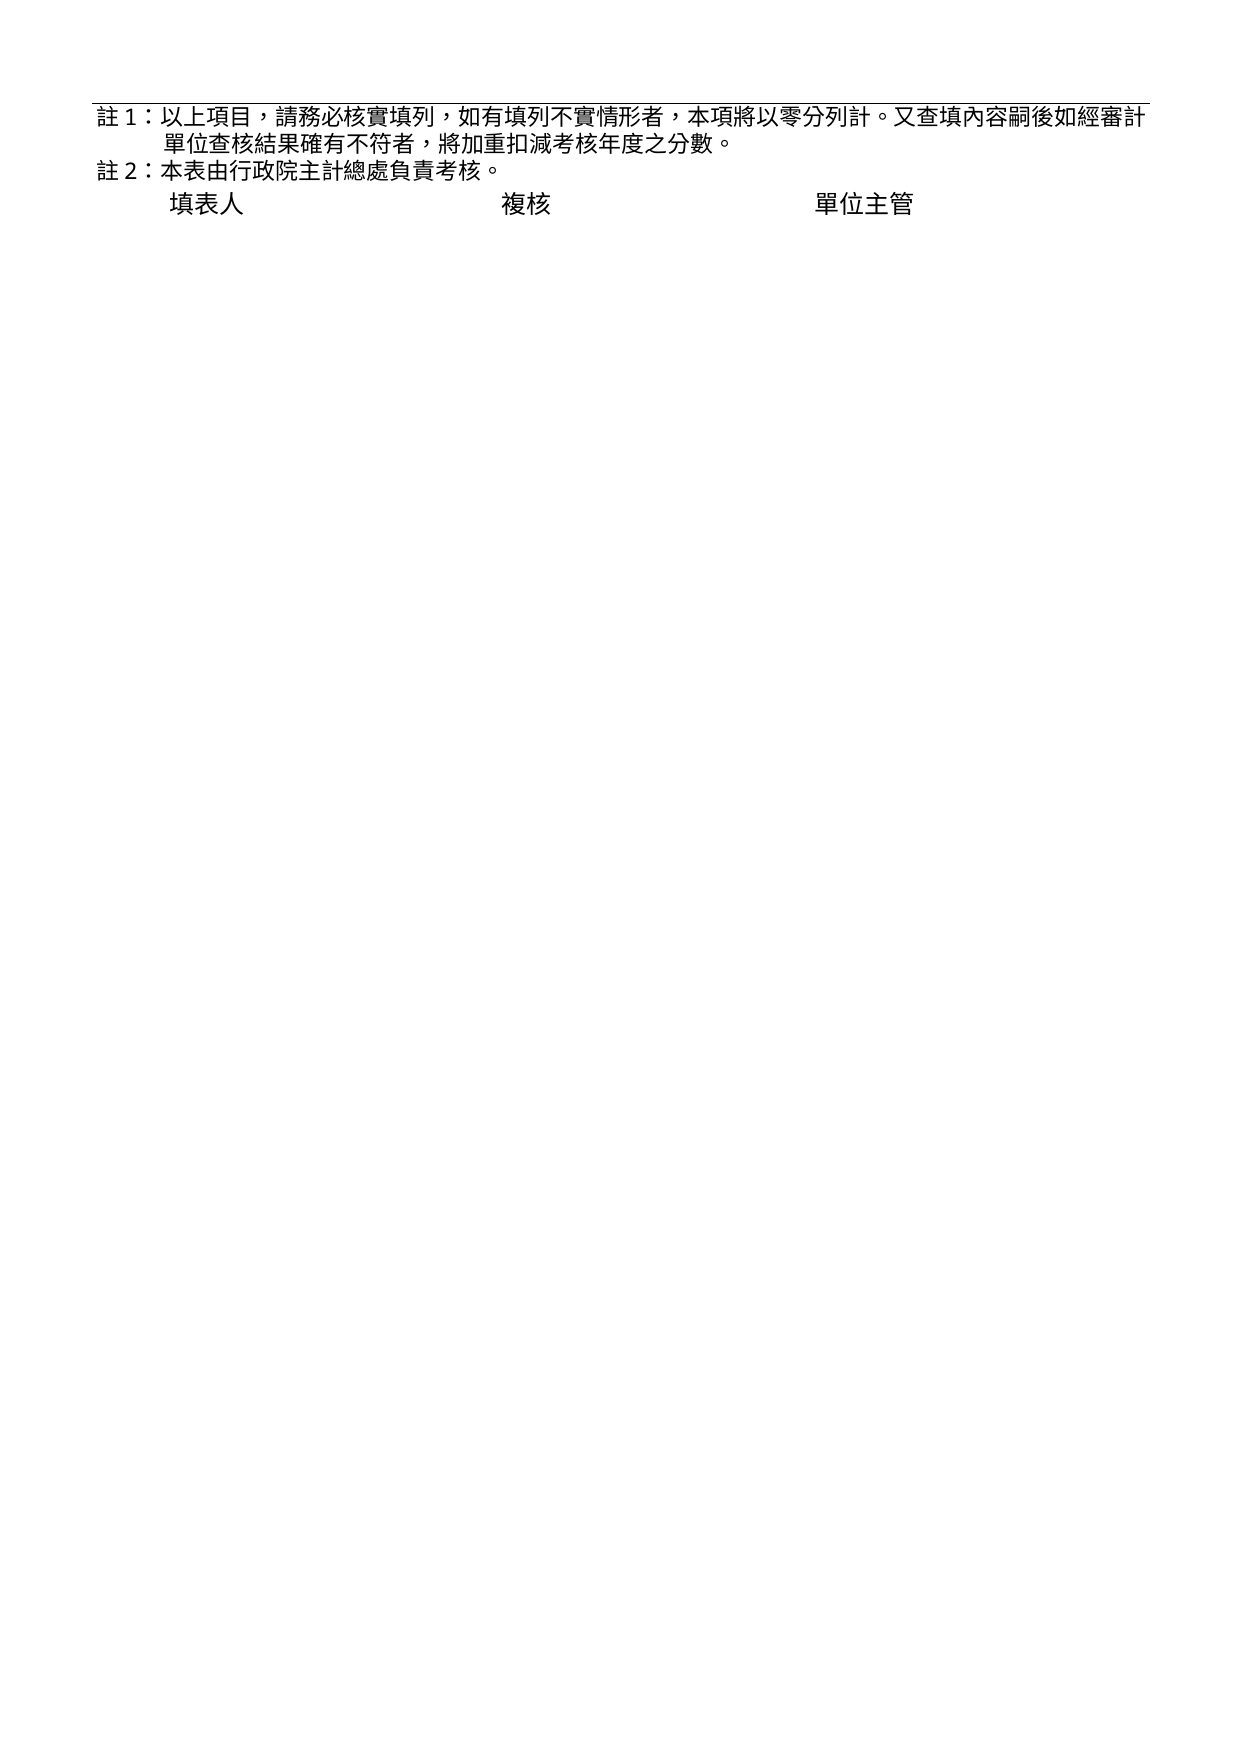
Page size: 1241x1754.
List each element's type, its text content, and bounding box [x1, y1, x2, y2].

table_cell 註1：以上項目，請務必核實填列，如有填列不實情形者，本項將以零分列計。又查填內容嗣後如經審計單位查核結果確有不符者，將加重扣減考核年度之分數。 註2：本表由行政院主計總處負責考核。 [92, 104, 1150, 188]
table_cell 複核 [423, 189, 736, 225]
table_cell 單位主管 [736, 189, 1150, 225]
table_cell 填表人 [92, 189, 423, 225]
